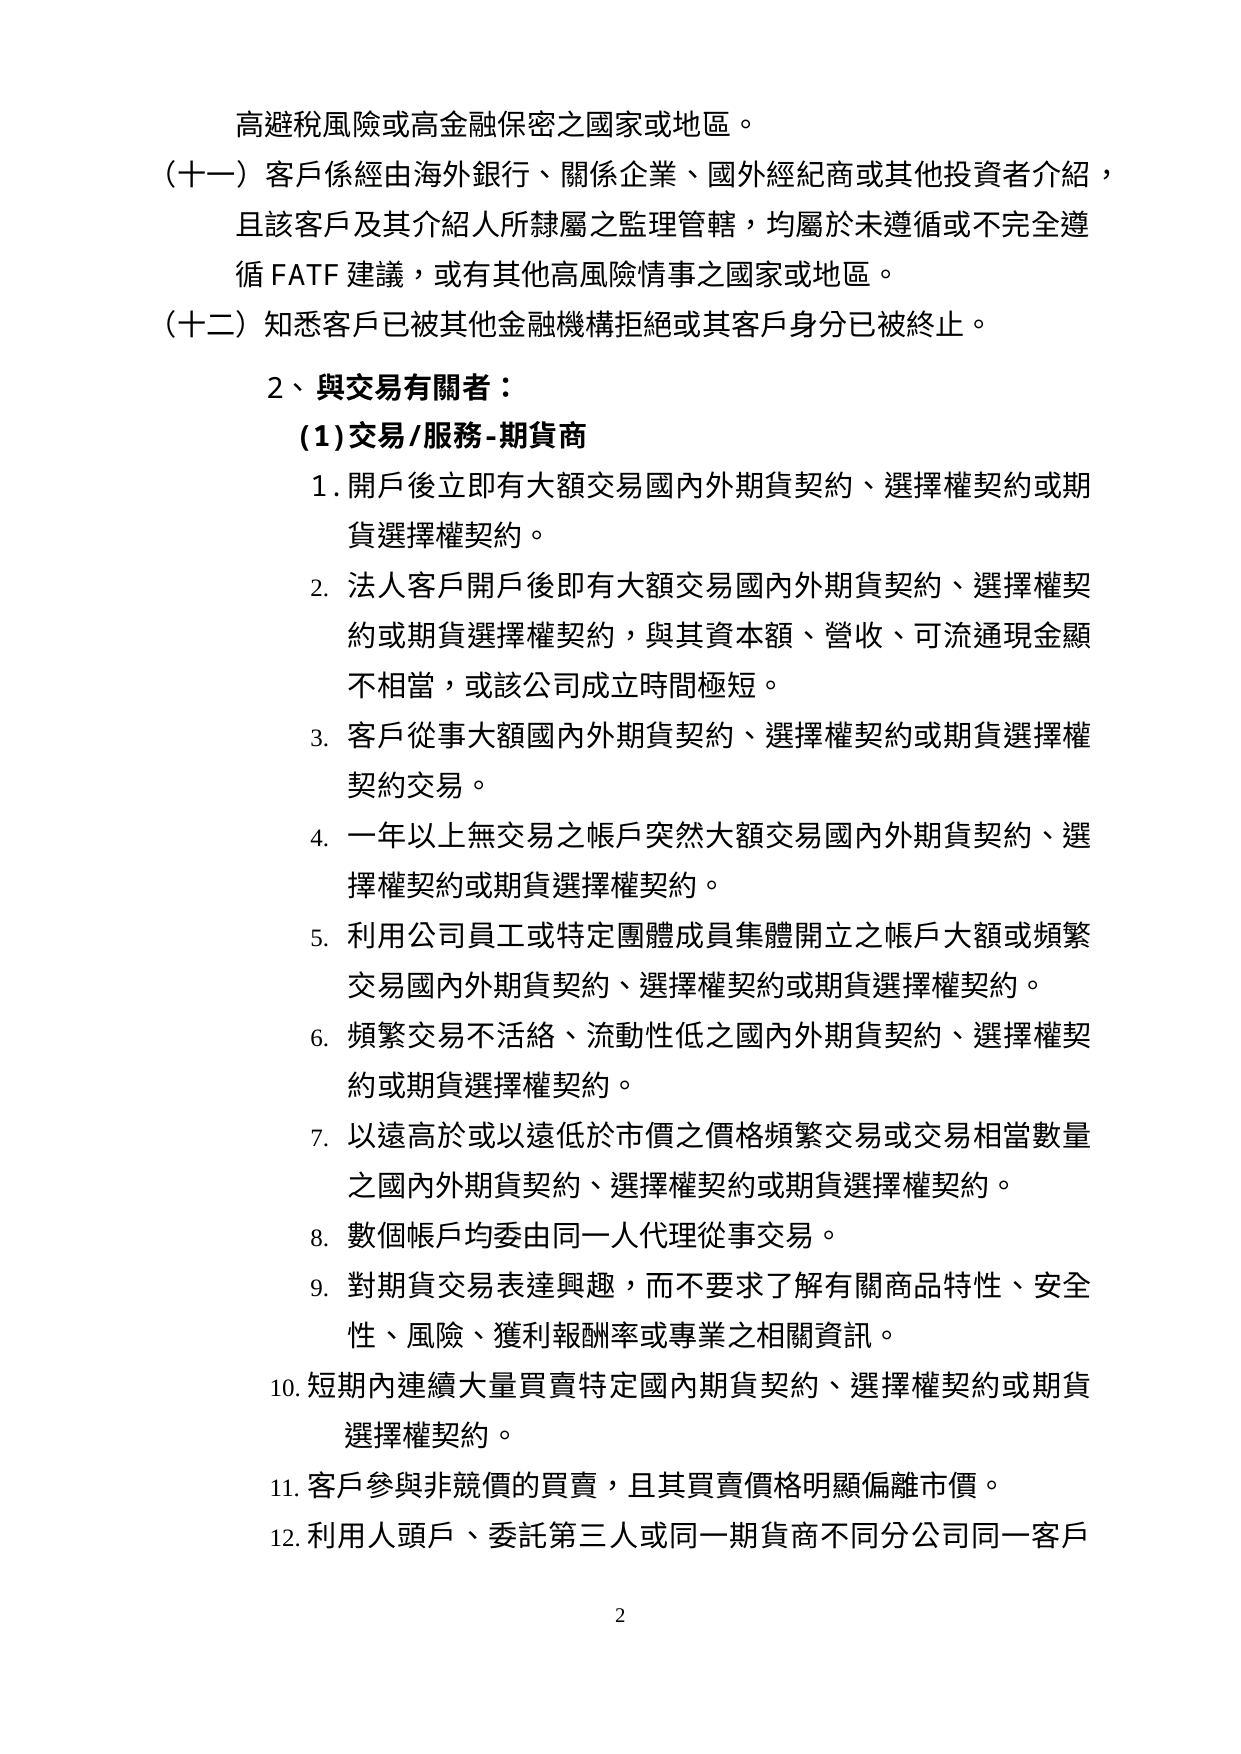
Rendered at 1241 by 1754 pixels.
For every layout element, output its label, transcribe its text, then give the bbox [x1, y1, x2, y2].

list 利用公司員工或特定團體成員集體開立之帳戶大額或頻繁交易國內外期貨契約、選擇權契約或期貨選擇權契約。 [310, 907, 1092, 1007]
list 開戶後立即有大額交易國內外期貨契約、選擇權契約或期貨選擇權契約。 [310, 457, 1092, 557]
list 短期內連續大量買賣特定國內期貨契約、選擇權契約或期貨選擇權契約。 [269, 1357, 1092, 1457]
list 交易/服務-期貨商 [295, 407, 1092, 457]
list 法人客戶開戶後即有大額交易國內外期貨契約、選擇權契約或期貨選擇權契約，與其資本額、營收、可流通現金顯不相當，或該公司成立時間極短。 [310, 557, 1092, 707]
list 客戶參與非競價的買賣，且其買賣價格明顯偏離市價。 [269, 1457, 1092, 1507]
list 與交易有關者： [266, 364, 1092, 407]
list 客戶從事大額國內外期貨契約、選擇權契約或期貨選擇權契約交易。 [310, 707, 1092, 807]
text （十一）客戶係經由海外銀行、關係企業、國外經紀商或其他投資者介紹，且該客戶及其介紹人所隸屬之監理管轄，均屬於未遵循或不完全遵循FATF建議，或有其他高風險情事之國家或地區。 [148, 146, 1092, 296]
list 對期貨交易表達興趣，而不要求了解有關商品特性、安全性、風險、獲利報酬率或專業之相關資訊。 [310, 1257, 1092, 1357]
list 一年以上無交易之帳戶突然大額交易國內外期貨契約、選擇權契約或期貨選擇權契約。 [310, 807, 1092, 907]
text 高避稅風險或高金融保密之國家或地區。 [148, 96, 1092, 146]
list 利用人頭戶、委託第三人或同一期貨商不同分公司同一客戶 [269, 1507, 1092, 1557]
list 以遠高於或以遠低於市價之價格頻繁交易或交易相當數量之國內外期貨契約、選擇權契約或期貨選擇權契約。 [310, 1107, 1092, 1207]
text （十二）知悉客戶已被其他金融機構拒絕或其客戶身分已被終止。 [148, 296, 1092, 346]
list 頻繁交易不活絡、流動性低之國內外期貨契約、選擇權契約或期貨選擇權契約。 [310, 1007, 1092, 1107]
list 數個帳戶均委由同一人代理從事交易。 [310, 1207, 1092, 1257]
